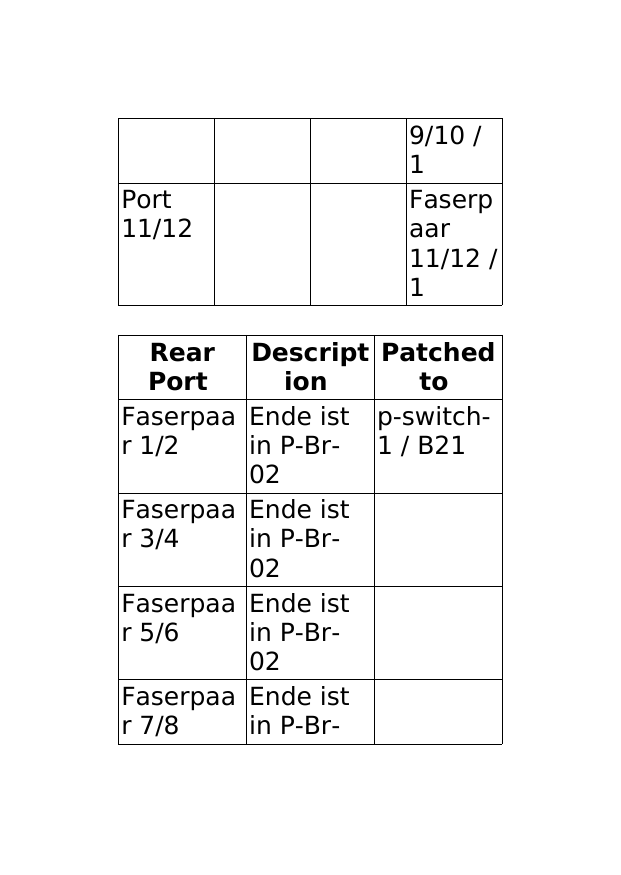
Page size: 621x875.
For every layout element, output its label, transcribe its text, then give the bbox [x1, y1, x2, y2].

table_cell [375, 494, 502, 586]
table_cell Ende ist in P-Br-02 [247, 587, 374, 679]
table_cell Faserpaar 11/12 / 1 [407, 184, 502, 305]
table_header Patched to [375, 336, 502, 399]
table_cell Ende ist in P-Br-02 [247, 494, 374, 586]
table_cell Faserpaar 5/6 [119, 587, 246, 679]
table_cell 9/10 / 1 [407, 119, 502, 182]
table_cell Faserpaar 3/4 [119, 494, 246, 586]
table_cell [215, 119, 310, 182]
table_cell Faserpaar 1/2 [119, 400, 246, 492]
table_cell Port 11/12 [119, 184, 214, 305]
table_cell Faserpaar 7/8 [119, 680, 246, 743]
table_cell p-switch-1 / B21 [375, 400, 502, 492]
table_cell [375, 680, 502, 743]
table_cell [311, 184, 406, 305]
table_header Description [247, 336, 374, 399]
table_cell [311, 119, 406, 182]
table_header Rear Port [119, 336, 246, 399]
table_cell [215, 184, 310, 305]
table_cell Ende ist in P-Br-02 [247, 400, 374, 492]
table_cell Ende ist in P-Br- [247, 680, 374, 743]
table_cell [119, 119, 214, 182]
table_cell [375, 587, 502, 679]
